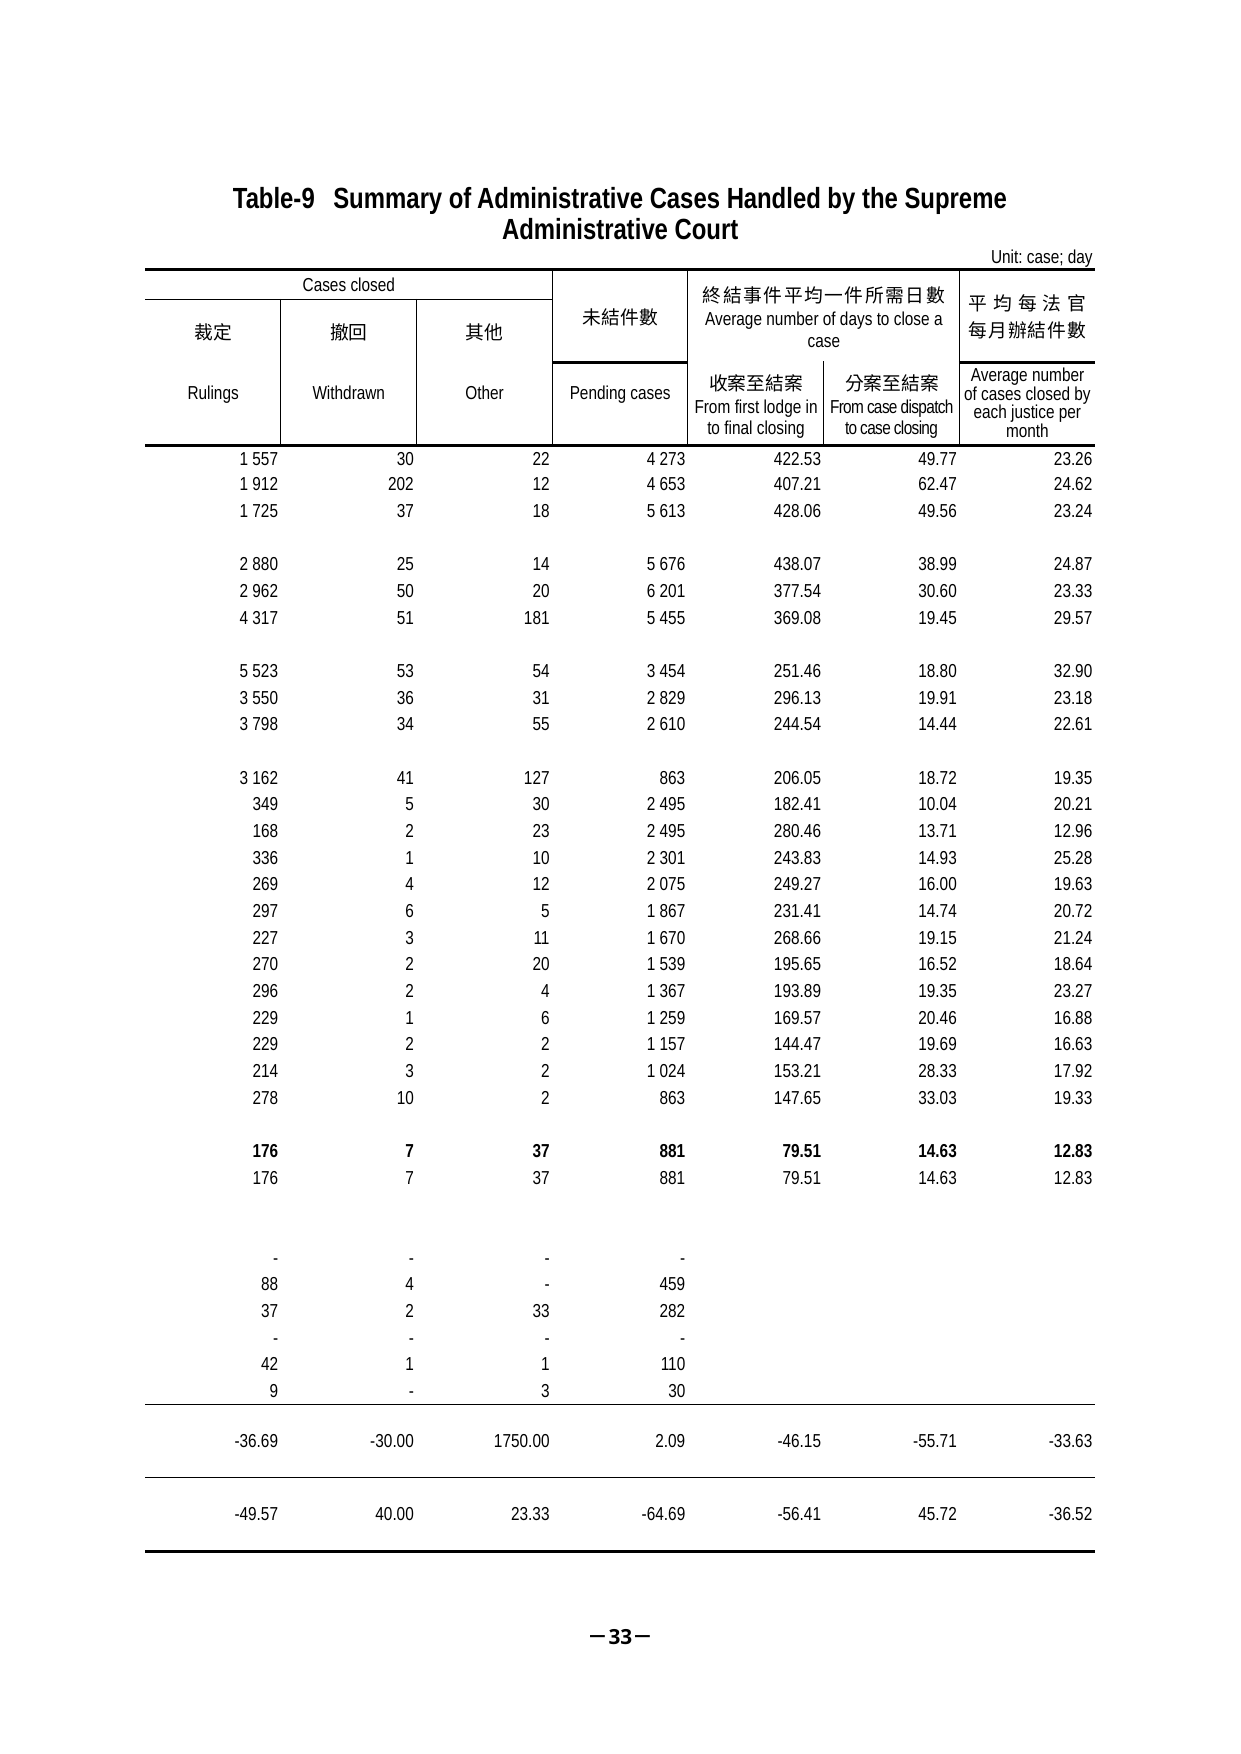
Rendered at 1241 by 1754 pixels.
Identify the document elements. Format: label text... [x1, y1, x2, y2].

table_cell 19.91 [824, 684, 959, 711]
table_cell 30 [552, 1378, 688, 1404]
table_cell - [416, 1324, 552, 1351]
table_cell 16.88 [959, 1004, 1095, 1031]
table_cell 5 523 [145, 658, 281, 684]
table_cell [824, 1218, 959, 1244]
table_cell - [281, 1244, 416, 1271]
table_cell 202 [281, 471, 416, 497]
table_cell 23.18 [959, 684, 1095, 711]
table_cell 1 259 [552, 1004, 688, 1031]
table_cell 11 [416, 924, 552, 951]
table_cell 176 [145, 1164, 281, 1191]
table_cell [281, 1191, 416, 1217]
table_cell 881 [552, 1164, 688, 1191]
table_cell [552, 631, 688, 657]
table_cell 19.63 [959, 871, 1095, 897]
table_cell 881 [552, 1138, 688, 1164]
table_cell 3 [281, 924, 416, 951]
table_cell 22.61 [959, 711, 1095, 737]
table_cell 22 [416, 447, 552, 471]
table_cell 23.24 [959, 498, 1095, 524]
table_cell - [145, 1244, 281, 1271]
table_cell 50 [281, 578, 416, 604]
table_cell 36 [281, 684, 416, 711]
table_cell 251.46 [688, 658, 824, 684]
table_cell 249.27 [688, 871, 824, 897]
table_cell 23.33 [959, 578, 1095, 604]
table_cell [688, 1351, 824, 1377]
table_cell 1 [281, 1351, 416, 1377]
table_cell 31 [416, 684, 552, 711]
table_cell [688, 1298, 824, 1324]
table_cell 14.63 [824, 1164, 959, 1191]
table_cell [145, 1218, 281, 1244]
table_header 未結件數 [553, 271, 687, 361]
table_cell 214 [145, 1058, 281, 1084]
table_cell 9 [145, 1378, 281, 1404]
table_cell 336 [145, 844, 281, 871]
table_cell 428.06 [688, 498, 824, 524]
table_cell 23 [416, 818, 552, 844]
table_cell 297 [145, 898, 281, 924]
table_cell 19.33 [959, 1084, 1095, 1111]
table_cell 收案至結案 From first lodge in to final closing [688, 361, 823, 444]
table_cell 5 [281, 791, 416, 817]
table_cell 2 829 [552, 684, 688, 711]
table_cell 5 613 [552, 498, 688, 524]
table_cell 2.09 [552, 1405, 688, 1477]
table_cell [688, 1191, 824, 1217]
table_cell 377.54 [688, 578, 824, 604]
table_cell 3 [416, 1378, 552, 1404]
table_cell 438.07 [688, 551, 824, 577]
table_cell - [145, 1324, 281, 1351]
table_cell 20.72 [959, 898, 1095, 924]
table_cell 1 [281, 1004, 416, 1031]
table_cell [145, 524, 281, 551]
table_cell 296.13 [688, 684, 824, 711]
table_cell [688, 1244, 824, 1271]
table_cell [416, 1218, 552, 1244]
table_cell 51 [281, 604, 416, 631]
table_cell [959, 1378, 1095, 1404]
table_cell 7 [281, 1164, 416, 1191]
table_cell 12 [416, 471, 552, 497]
table_cell 269 [145, 871, 281, 897]
table_cell 49.56 [824, 498, 959, 524]
table_header Cases closed [145, 271, 552, 299]
table_cell 6 [416, 1004, 552, 1031]
table_cell 1 367 [552, 978, 688, 1004]
table_cell 243.83 [688, 844, 824, 871]
table_cell 88 [145, 1271, 281, 1297]
table_cell 29.57 [959, 604, 1095, 631]
table_cell 278 [145, 1084, 281, 1111]
table_cell 2 [416, 1058, 552, 1084]
table_cell 2 075 [552, 871, 688, 897]
table_cell 37 [416, 1164, 552, 1191]
table_cell 2 962 [145, 578, 281, 604]
table_cell 45.72 [824, 1478, 959, 1550]
table_cell -49.57 [145, 1478, 281, 1550]
table_cell [145, 738, 281, 764]
table_cell 1 [416, 1351, 552, 1377]
table_cell 54 [416, 658, 552, 684]
table_cell 280.46 [688, 818, 824, 844]
table_cell 206.05 [688, 764, 824, 791]
table_cell - [416, 1244, 552, 1271]
table_cell [959, 1271, 1095, 1297]
table_header 終結事件平均一件所需日數 Average number of days to close a case [688, 271, 959, 361]
table_cell 4 653 [552, 471, 688, 497]
table_cell 2 610 [552, 711, 688, 737]
table_cell 20.46 [824, 1004, 959, 1031]
table_cell 2 [281, 978, 416, 1004]
table_cell [281, 1218, 416, 1244]
table_cell 4 273 [552, 447, 688, 471]
table_cell 其他 [417, 300, 552, 361]
table_cell - [552, 1324, 688, 1351]
table_cell [416, 524, 552, 551]
table_cell 16.63 [959, 1031, 1095, 1057]
table_cell 268.66 [688, 924, 824, 951]
table_cell 1 867 [552, 898, 688, 924]
table_cell 17.92 [959, 1058, 1095, 1084]
table_cell 14 [416, 551, 552, 577]
table_cell 12 [416, 871, 552, 897]
table_cell 2 [281, 1031, 416, 1057]
table_cell 5 [416, 898, 552, 924]
table_cell 181 [416, 604, 552, 631]
table_cell 25 [281, 551, 416, 577]
table_cell 6 201 [552, 578, 688, 604]
table_cell 863 [552, 764, 688, 791]
table_cell 33.03 [824, 1084, 959, 1111]
table_cell 1 157 [552, 1031, 688, 1057]
table_cell 147.65 [688, 1084, 824, 1111]
table_cell 3 798 [145, 711, 281, 737]
table_cell -30.00 [281, 1405, 416, 1477]
table_cell [688, 1218, 824, 1244]
table_cell 14.63 [824, 1138, 959, 1164]
table_cell 23.26 [959, 447, 1095, 471]
table_cell [959, 524, 1095, 551]
table_cell 5 455 [552, 604, 688, 631]
table_cell [145, 631, 281, 657]
table_cell 4 [281, 871, 416, 897]
table_cell [552, 524, 688, 551]
table_cell 13.71 [824, 818, 959, 844]
table_cell -36.69 [145, 1405, 281, 1477]
table_cell [959, 1111, 1095, 1137]
table_cell 20.21 [959, 791, 1095, 817]
table_cell [824, 1191, 959, 1217]
table_cell 4 [281, 1271, 416, 1297]
table_cell [824, 631, 959, 657]
table_cell 41 [281, 764, 416, 791]
table_cell 144.47 [688, 1031, 824, 1057]
table_cell Other [417, 361, 552, 444]
table_cell 296 [145, 978, 281, 1004]
table_cell 撤回 [281, 300, 416, 361]
table_cell 25.28 [959, 844, 1095, 871]
table_cell [552, 1191, 688, 1217]
table_cell 19.35 [959, 764, 1095, 791]
table_cell 168 [145, 818, 281, 844]
table_cell [281, 631, 416, 657]
table_cell 227 [145, 924, 281, 951]
table_cell 19.35 [824, 978, 959, 1004]
table_cell [145, 1191, 281, 1217]
table_cell [145, 1111, 281, 1137]
table_cell -46.15 [688, 1405, 824, 1477]
table_cell 2 [416, 1084, 552, 1111]
table_cell [552, 1111, 688, 1137]
table_cell 349 [145, 791, 281, 817]
table_cell [416, 631, 552, 657]
table_cell 4 317 [145, 604, 281, 631]
table_header 平均每法官 每月辦結件數 [960, 271, 1095, 361]
table_cell 6 [281, 898, 416, 924]
table_cell 1 [281, 844, 416, 871]
table_cell 270 [145, 951, 281, 977]
table_cell 3 [281, 1058, 416, 1084]
table_cell 10 [416, 844, 552, 871]
table_cell [688, 1271, 824, 1297]
table_cell 24.62 [959, 471, 1095, 497]
table_cell -55.71 [824, 1405, 959, 1477]
table_cell 229 [145, 1004, 281, 1031]
table_cell 127 [416, 764, 552, 791]
table_cell 14.93 [824, 844, 959, 871]
table_cell 18.80 [824, 658, 959, 684]
table_cell 10 [281, 1084, 416, 1111]
table_cell [824, 1378, 959, 1404]
table_cell 182.41 [688, 791, 824, 817]
table_cell 2 [281, 818, 416, 844]
table_cell Pending cases [553, 364, 687, 444]
table_cell [281, 738, 416, 764]
table_cell 459 [552, 1271, 688, 1297]
table_cell 12.83 [959, 1164, 1095, 1191]
table_cell [824, 738, 959, 764]
table_cell 863 [552, 1084, 688, 1111]
table_cell [281, 1111, 416, 1137]
table_cell [959, 1324, 1095, 1351]
table_cell 16.00 [824, 871, 959, 897]
table_cell - [281, 1378, 416, 1404]
table_cell Rulings [145, 361, 280, 444]
table_cell 1 725 [145, 498, 281, 524]
table_cell 20 [416, 578, 552, 604]
table_cell 195.65 [688, 951, 824, 977]
table_cell 244.54 [688, 711, 824, 737]
table_cell [688, 631, 824, 657]
table_cell 30 [416, 791, 552, 817]
table_cell [552, 1218, 688, 1244]
text Unit: case; day [148, 246, 1092, 268]
table_cell 1 557 [145, 447, 281, 471]
table_cell 1 024 [552, 1058, 688, 1084]
table_cell [959, 1351, 1095, 1377]
table_cell 3 162 [145, 764, 281, 791]
table_cell 37 [145, 1298, 281, 1324]
table_cell [552, 738, 688, 764]
table_cell 62.47 [824, 471, 959, 497]
table_cell 18 [416, 498, 552, 524]
table_cell 16.52 [824, 951, 959, 977]
table_cell 176 [145, 1138, 281, 1164]
table_cell 18.72 [824, 764, 959, 791]
table_cell 2 [281, 951, 416, 977]
table_cell - [552, 1244, 688, 1271]
table_cell [824, 1111, 959, 1137]
table_cell [824, 1298, 959, 1324]
table_cell 24.87 [959, 551, 1095, 577]
table_cell 分案至結案 From case dispatch to case closing [824, 361, 959, 444]
table_cell [959, 738, 1095, 764]
table_cell [959, 1244, 1095, 1271]
table_cell [688, 1111, 824, 1137]
table_cell 422.53 [688, 447, 824, 471]
table_cell [824, 524, 959, 551]
table_cell 2 495 [552, 791, 688, 817]
table_cell 1 539 [552, 951, 688, 977]
table_cell 1 912 [145, 471, 281, 497]
table_cell 2 495 [552, 818, 688, 844]
table_cell 33 [416, 1298, 552, 1324]
table_cell 153.21 [688, 1058, 824, 1084]
table_cell 3 454 [552, 658, 688, 684]
table_cell [824, 1351, 959, 1377]
table_cell 38.99 [824, 551, 959, 577]
table_cell 53 [281, 658, 416, 684]
table_cell [416, 738, 552, 764]
table_cell [824, 1244, 959, 1271]
table_cell 5 676 [552, 551, 688, 577]
table_cell 裁定 [145, 300, 280, 361]
table_cell 18.64 [959, 951, 1095, 977]
table_cell 10.04 [824, 791, 959, 817]
table_cell [824, 1324, 959, 1351]
table_cell 30 [281, 447, 416, 471]
table_cell 42 [145, 1351, 281, 1377]
table_cell 23.27 [959, 978, 1095, 1004]
table_cell 7 [281, 1138, 416, 1164]
table_cell [824, 1271, 959, 1297]
table_cell Average number of cases closed by each justice per month [960, 364, 1095, 444]
table_cell 1 670 [552, 924, 688, 951]
table_cell 19.45 [824, 604, 959, 631]
table_cell 169.57 [688, 1004, 824, 1031]
table_cell -56.41 [688, 1478, 824, 1550]
table_cell -64.69 [552, 1478, 688, 1550]
text Table-9 Summary of Administrative Cases Handled by the Supreme Administrative Court [148, 183, 1092, 246]
table_cell 40.00 [281, 1478, 416, 1550]
table_cell 1750.00 [416, 1405, 552, 1477]
table_cell 23.33 [416, 1478, 552, 1550]
table_cell 2 301 [552, 844, 688, 871]
table_cell [688, 738, 824, 764]
table_cell 282 [552, 1298, 688, 1324]
table_cell 3 550 [145, 684, 281, 711]
table_cell -36.52 [959, 1478, 1095, 1550]
table_cell 21.24 [959, 924, 1095, 951]
table_cell 37 [416, 1138, 552, 1164]
table_cell 2 [281, 1298, 416, 1324]
table_cell 2 880 [145, 551, 281, 577]
table_cell 37 [281, 498, 416, 524]
table_cell 49.77 [824, 447, 959, 471]
table_cell 32.90 [959, 658, 1095, 684]
table_cell [959, 1218, 1095, 1244]
table_cell 4 [416, 978, 552, 1004]
table_cell [688, 524, 824, 551]
table_cell 12.96 [959, 818, 1095, 844]
table_cell 2 [416, 1031, 552, 1057]
table_cell 30.60 [824, 578, 959, 604]
table_cell 79.51 [688, 1138, 824, 1164]
table_cell 110 [552, 1351, 688, 1377]
table_cell -33.63 [959, 1405, 1095, 1477]
table_cell 193.89 [688, 978, 824, 1004]
table_cell [416, 1111, 552, 1137]
table_cell 55 [416, 711, 552, 737]
table_cell 231.41 [688, 898, 824, 924]
table_cell 19.15 [824, 924, 959, 951]
table_cell [959, 631, 1095, 657]
table_cell - [416, 1271, 552, 1297]
table_cell [959, 1191, 1095, 1217]
table_cell [688, 1324, 824, 1351]
table_cell 14.74 [824, 898, 959, 924]
table_cell [959, 1298, 1095, 1324]
table_cell 229 [145, 1031, 281, 1057]
table_cell [416, 1191, 552, 1217]
table_cell Withdrawn [281, 361, 416, 444]
table_cell - [281, 1324, 416, 1351]
table_cell 28.33 [824, 1058, 959, 1084]
table_cell 19.69 [824, 1031, 959, 1057]
table_cell 407.21 [688, 471, 824, 497]
table_cell [281, 524, 416, 551]
table_cell 12.83 [959, 1138, 1095, 1164]
table_cell 369.08 [688, 604, 824, 631]
table_cell 34 [281, 711, 416, 737]
table_cell 20 [416, 951, 552, 977]
table_cell [688, 1378, 824, 1404]
table_cell 14.44 [824, 711, 959, 737]
table_cell 79.51 [688, 1164, 824, 1191]
